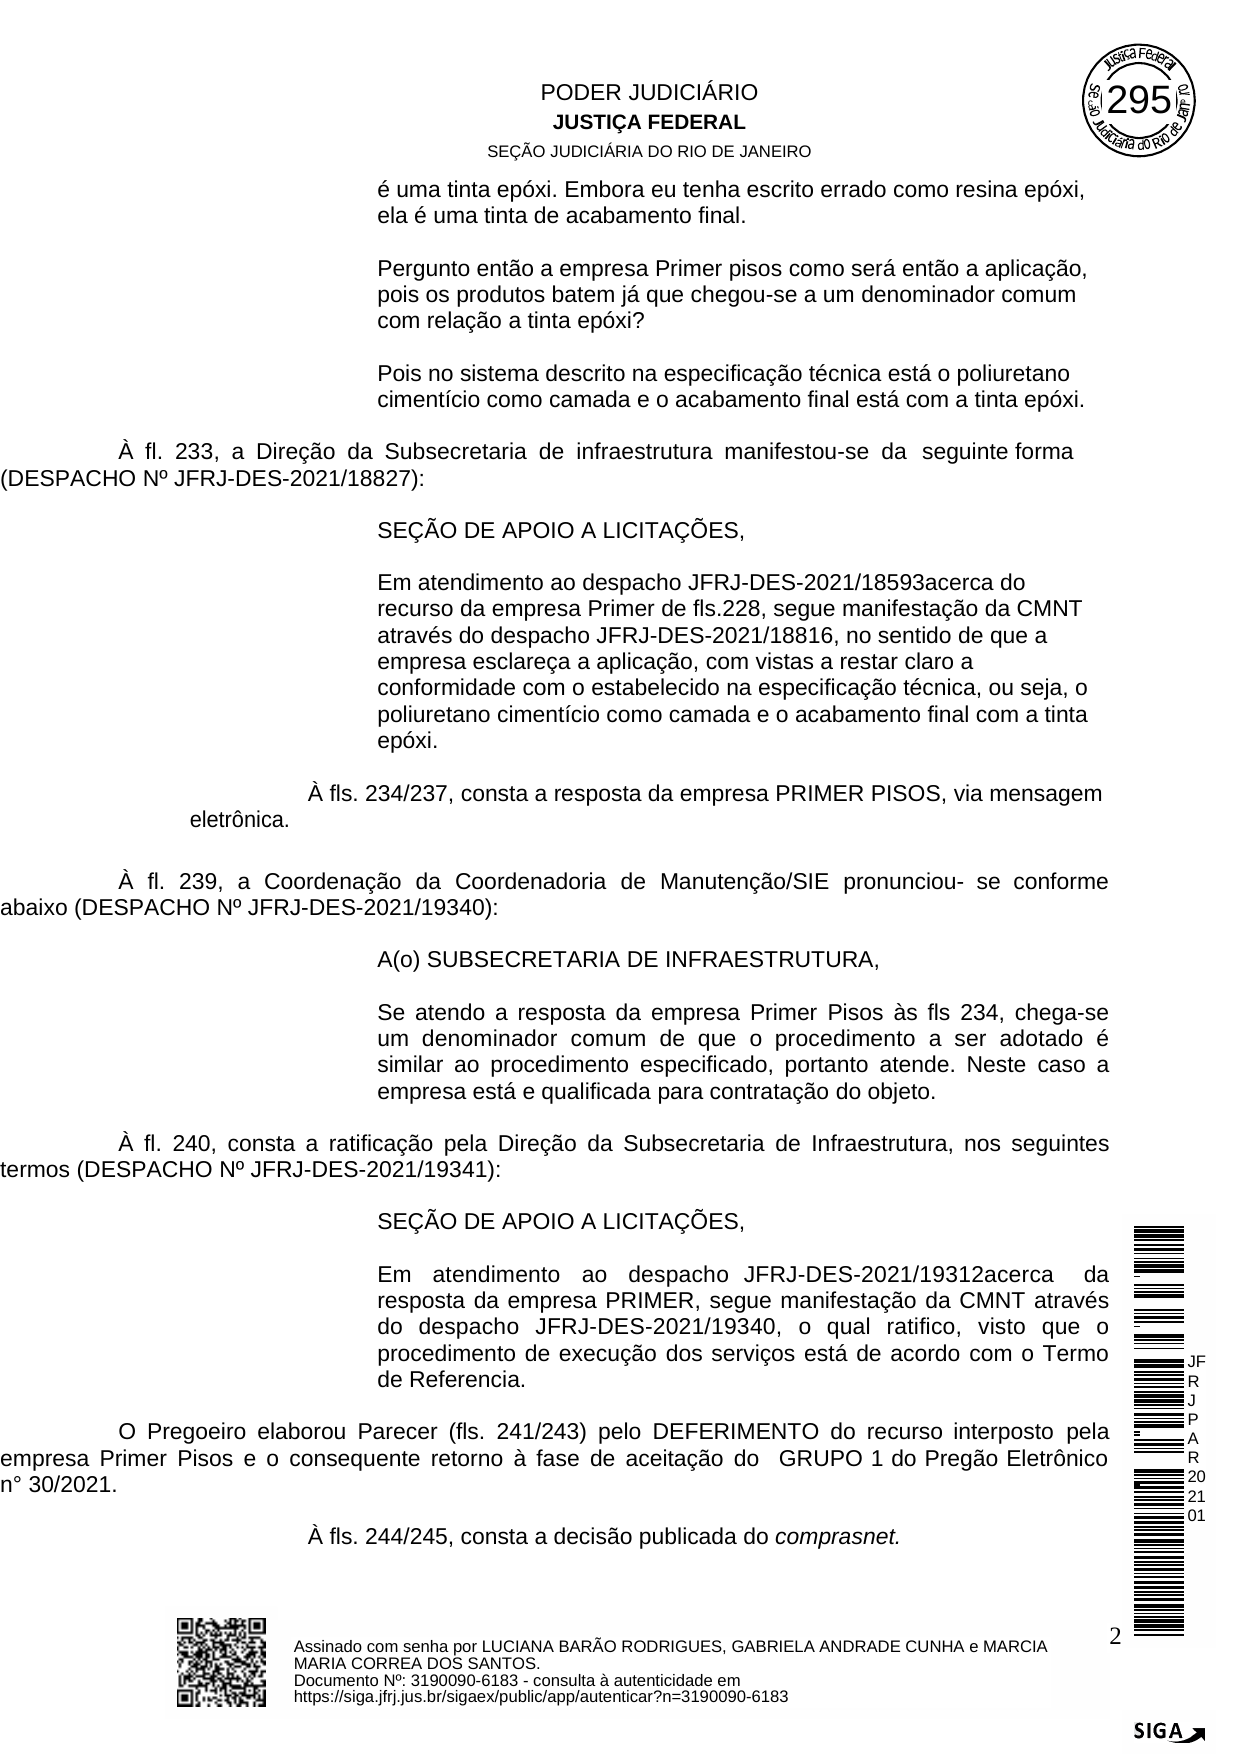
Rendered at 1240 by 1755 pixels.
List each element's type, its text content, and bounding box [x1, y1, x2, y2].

text Pois no sistema descrito na especificação técnica está o poliuretano cimentício como camada e o acabamento final está com a tinta epóxi. [377, 359, 1109, 412]
text Pergunto então a empresa Primer pisos como será então a aplicação, pois os produtos batem já que chegou-se a um denominador comum com relação a tinta epóxi? [377, 255, 1109, 334]
text À fl. 233, a Direção da Subsecretaria de infraestrutura manifestou-se da seguinte forma (DESPACHO Nº JFRJ-DES-2021/18827): [0, 438, 1109, 491]
text À fl. 239, a Coordenação da Coordenadoria de Manutenção/SIE pronunciou- se conforme abaixo (DESPACHO Nº JFRJ-DES-2021/19340): [0, 868, 1109, 921]
text ç [1088, 97, 1100, 106]
text eletrônica. [189, 806, 295, 832]
text Em atendimento ao despacho JFRJ-DES-2021/18593acerca do recurso da empresa Primer de fls.228, segue manifestação da CMNT através do despacho JFRJ-DES-2021/18816, no sentido de que a empresa esclareça a aplicação, com vistas a restar claro a conformidade com o estabelecido na especificação técnica, ou seja, o poliuretano cimentício como camada e o acabamento final com a tinta epóxi. [377, 569, 1093, 753]
text SEÇÃO DE APOIO A LICITAÇÕES, [377, 1208, 1239, 1235]
text A(o) SUBSECRETARIA DE INFRAESTRUTURA, [377, 946, 1239, 973]
text Se atendo a resposta da empresa Primer Pisos às fls 234, chega-se um denominador comum de que o procedimento a ser adotado é similar ao procedimento especificado, portanto atende. Neste caso a empresa está e qualificada para contratação do objeto. [377, 998, 1109, 1104]
text O Pregoeiro elaborou Parecer (fls. 241/243) pelo DEFERIMENTO do recurso interposto pela empresa Primer Pisos e o consequente retorno à fase de aceitação do GRUPO 1 do Pregão Eletrônico n° 30/2021. [0, 1418, 1109, 1497]
text é uma tinta epóxi. Embora eu tenha escrito errado como resina epóxi, ela é uma tinta de acabamento final. [377, 176, 1093, 229]
text À fls. 234/237, consta a resposta da empresa PRIMER PISOS, via mensagem [308, 779, 1239, 806]
text JFRJPAR202101894A [1187, 1353, 1206, 1524]
text À fl. 240, consta a ratificação pela Direção da Subsecretaria de Infraestrutura, nos seguintes termos (DESPACHO Nº JFRJ-DES-2021/19341): [0, 1130, 1109, 1182]
text SEÇÃO DE APOIO A LICITAÇÕES, [377, 517, 1239, 543]
text Em atendimento ao despacho JFRJ-DES-2021/19312acerca da resposta da empresa PRIMER, segue manifestação da CMNT através do despacho JFRJ-DES-2021/19340, o qual ratifico, visto que o procedimento de execução dos serviços está de acordo com o Termo de Referencia. [377, 1261, 1109, 1392]
text À fls. 244/245, consta a decisão publicada do comprasnet. [308, 1523, 1122, 1549]
text e [1180, 96, 1192, 105]
